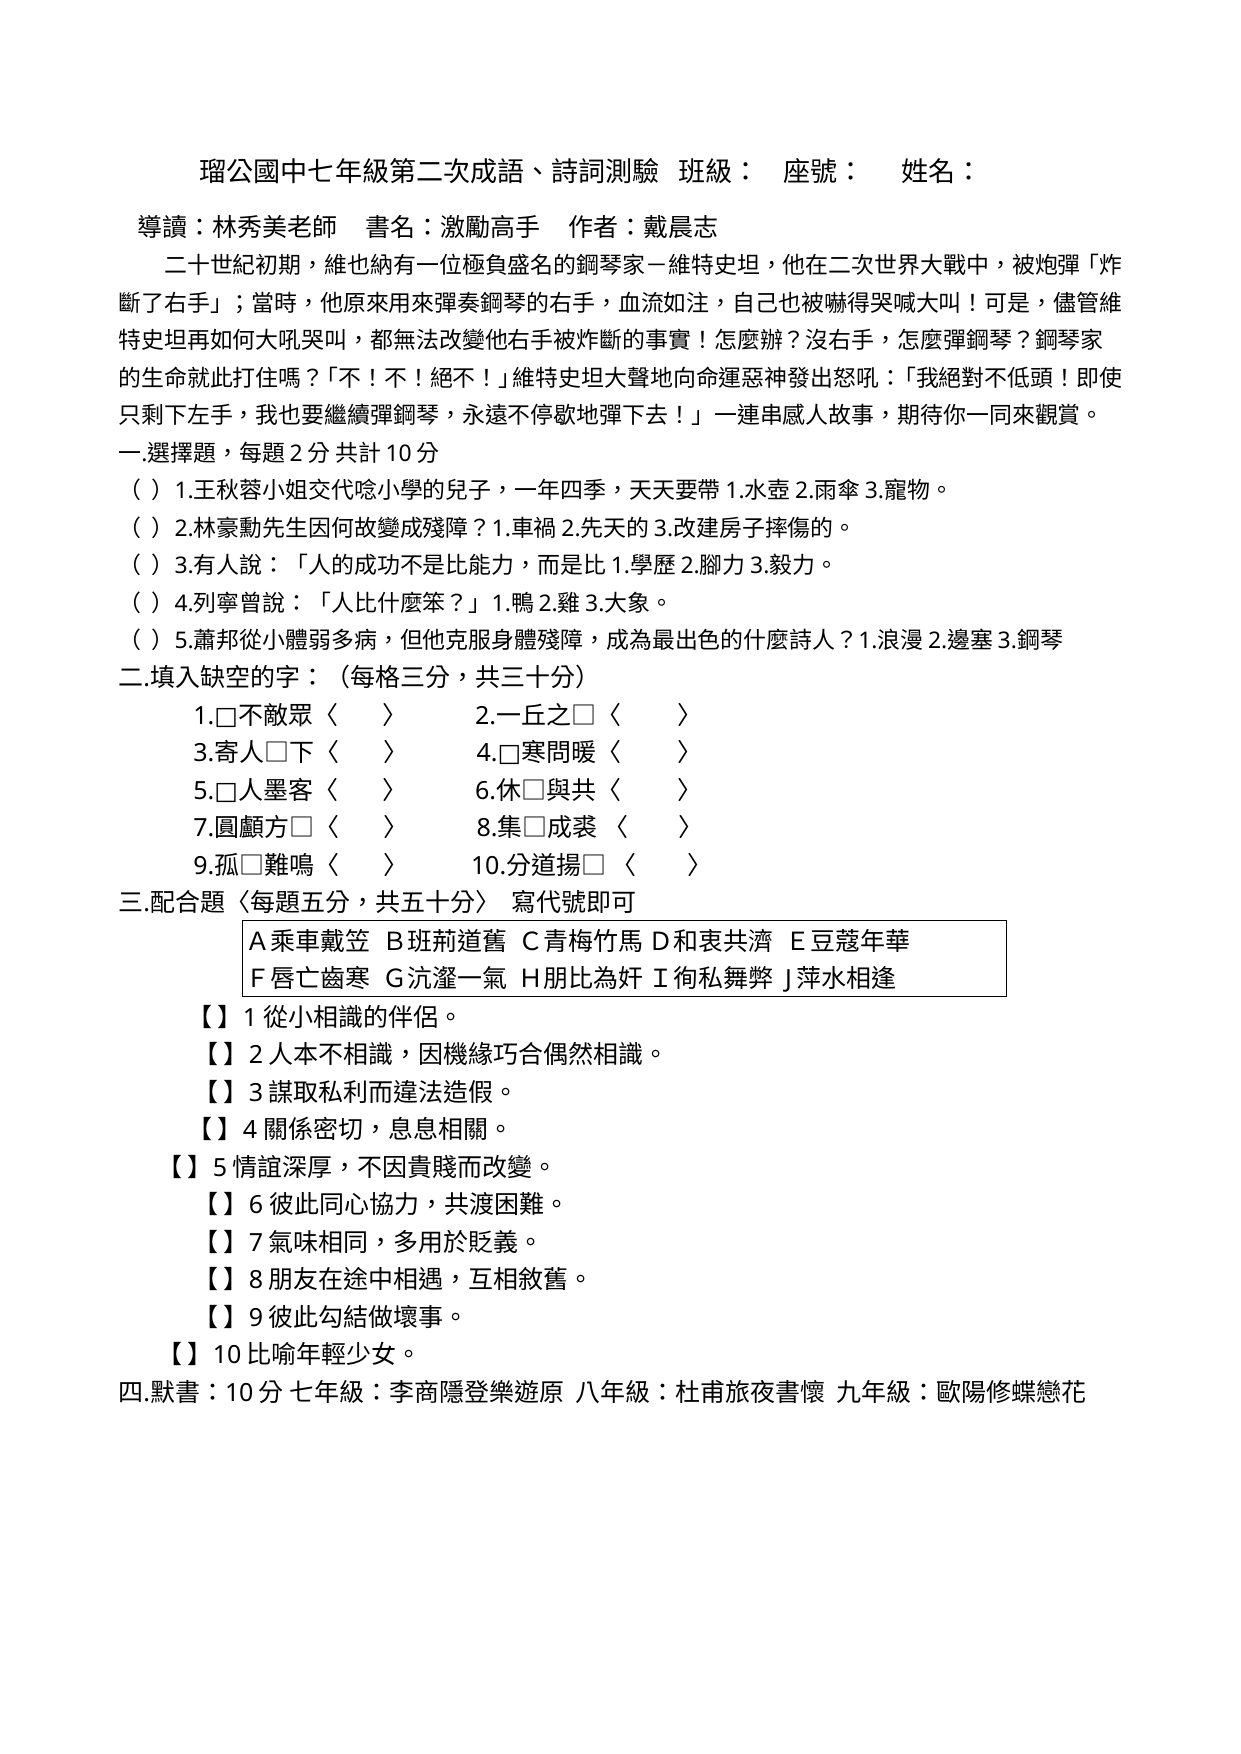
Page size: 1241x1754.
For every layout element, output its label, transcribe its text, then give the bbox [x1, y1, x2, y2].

text 【 】6 彼此同心協力，共渡困難。 [118, 1184, 1122, 1222]
text 【 】9彼此勾結做壞事。 [118, 1297, 1122, 1334]
text 二.填入缺空的字：（每格三分，共三十分） [118, 657, 1122, 695]
text 四.默書：10分 七年級：李商隱登樂遊原 八年級：杜甫旅夜書懷 九年級：歐陽修蝶戀花 [118, 1372, 1122, 1409]
text 瑠公國中七年級第二次成語、詩詞測驗 班級： 座號： 姓名： [118, 132, 1122, 207]
text 【 】7氣味相同，多用於貶義。 [118, 1222, 1122, 1259]
text 【 】2人本不相識，因機緣巧合偶然相識。 [118, 1034, 1122, 1072]
text 3.寄人□下〈 〉 4.□寒問暖〈 〉 [118, 732, 1122, 770]
text （ ）5.蕭邦從小體弱多病，但他克服身體殘障，成為最出色的什麼詩人？1.浪漫2.邊塞3.鋼琴 [118, 620, 1122, 657]
text 導讀：林秀美老師 書名：激勵高手 作者：戴晨志 [118, 207, 1122, 245]
text （ ）2.林豪勳先生因何故變成殘障？1.車禍2.先天的3.改建房子摔傷的。 [118, 507, 1122, 545]
text （ ）3.有人說：「人的成功不是比能力，而是比1.學歷2.腳力3.毅力。 [118, 545, 1122, 582]
text 一.選擇題，每題2分 共計10分 [118, 432, 1122, 470]
text 1.□不敵眾〈 〉 2.一丘之□〈 〉 [118, 695, 1122, 732]
text 【 】10比喻年輕少女。 [118, 1334, 1122, 1372]
text 9.孤□難鳴〈 〉 10.分道揚□ 〈 〉 [118, 845, 1122, 882]
text 【 】1 從小相識的伴侶。 [118, 997, 1122, 1034]
table_header Ａ乘車戴笠 Ｂ班荊道舊 Ｃ青梅竹馬 Ｄ和衷共濟 Ｅ豆蔻年華 Ｆ唇亡齒寒 Ｇ沆瀣一氣 Ｈ朋比為奸 Ｉ徇私舞弊 J萍水相逢 [243, 921, 1006, 996]
text 三.配合題〈每題五分，共五十分〉 寫代號即可 [118, 882, 1122, 920]
text 二十世紀初期，維也納有一位極負盛名的鋼琴家－維特史坦，他在二次世界大戰中，被炮彈「炸斷了右手」；當時，他原來用來彈奏鋼琴的右手，血流如注，自己也被嚇得哭喊大叫！可是，儘管維特史坦再如何大吼哭叫，都無法改變他右手被炸斷的事實！怎麼辦？沒右手，怎麼彈鋼琴？鋼琴家的生命就此打住嗎？「不！不！絕不！」維特史坦大聲地向命運惡神發出怒吼：「我絕對不低頭！即使只剩下左手，我也要繼續彈鋼琴，永遠不停歇地彈下去！」一連串感人故事，期待你一同來觀賞。 [118, 245, 1122, 432]
text 【 】4 關係密切，息息相關。 [118, 1109, 1122, 1147]
text 【 】3謀取私利而違法造假。 [118, 1072, 1122, 1109]
text （ ）4.列寧曾說：「人比什麼笨？」1.鴨2.雞3.大象。 [118, 582, 1122, 620]
text 7.圓顱方□〈 〉 8.集□成裘 〈 〉 [118, 807, 1122, 845]
text 5.□人墨客〈 〉 6.休□與共〈 〉 [118, 770, 1122, 807]
text 【 】5情誼深厚，不因貴賤而改變。 [118, 1147, 1122, 1184]
text 【 】8朋友在途中相遇，互相敘舊。 [118, 1259, 1122, 1297]
text （ ）1.王秋蓉小姐交代唸小學的兒子，一年四季，天天要帶1.水壺2.雨傘3.寵物。 [118, 470, 1122, 507]
